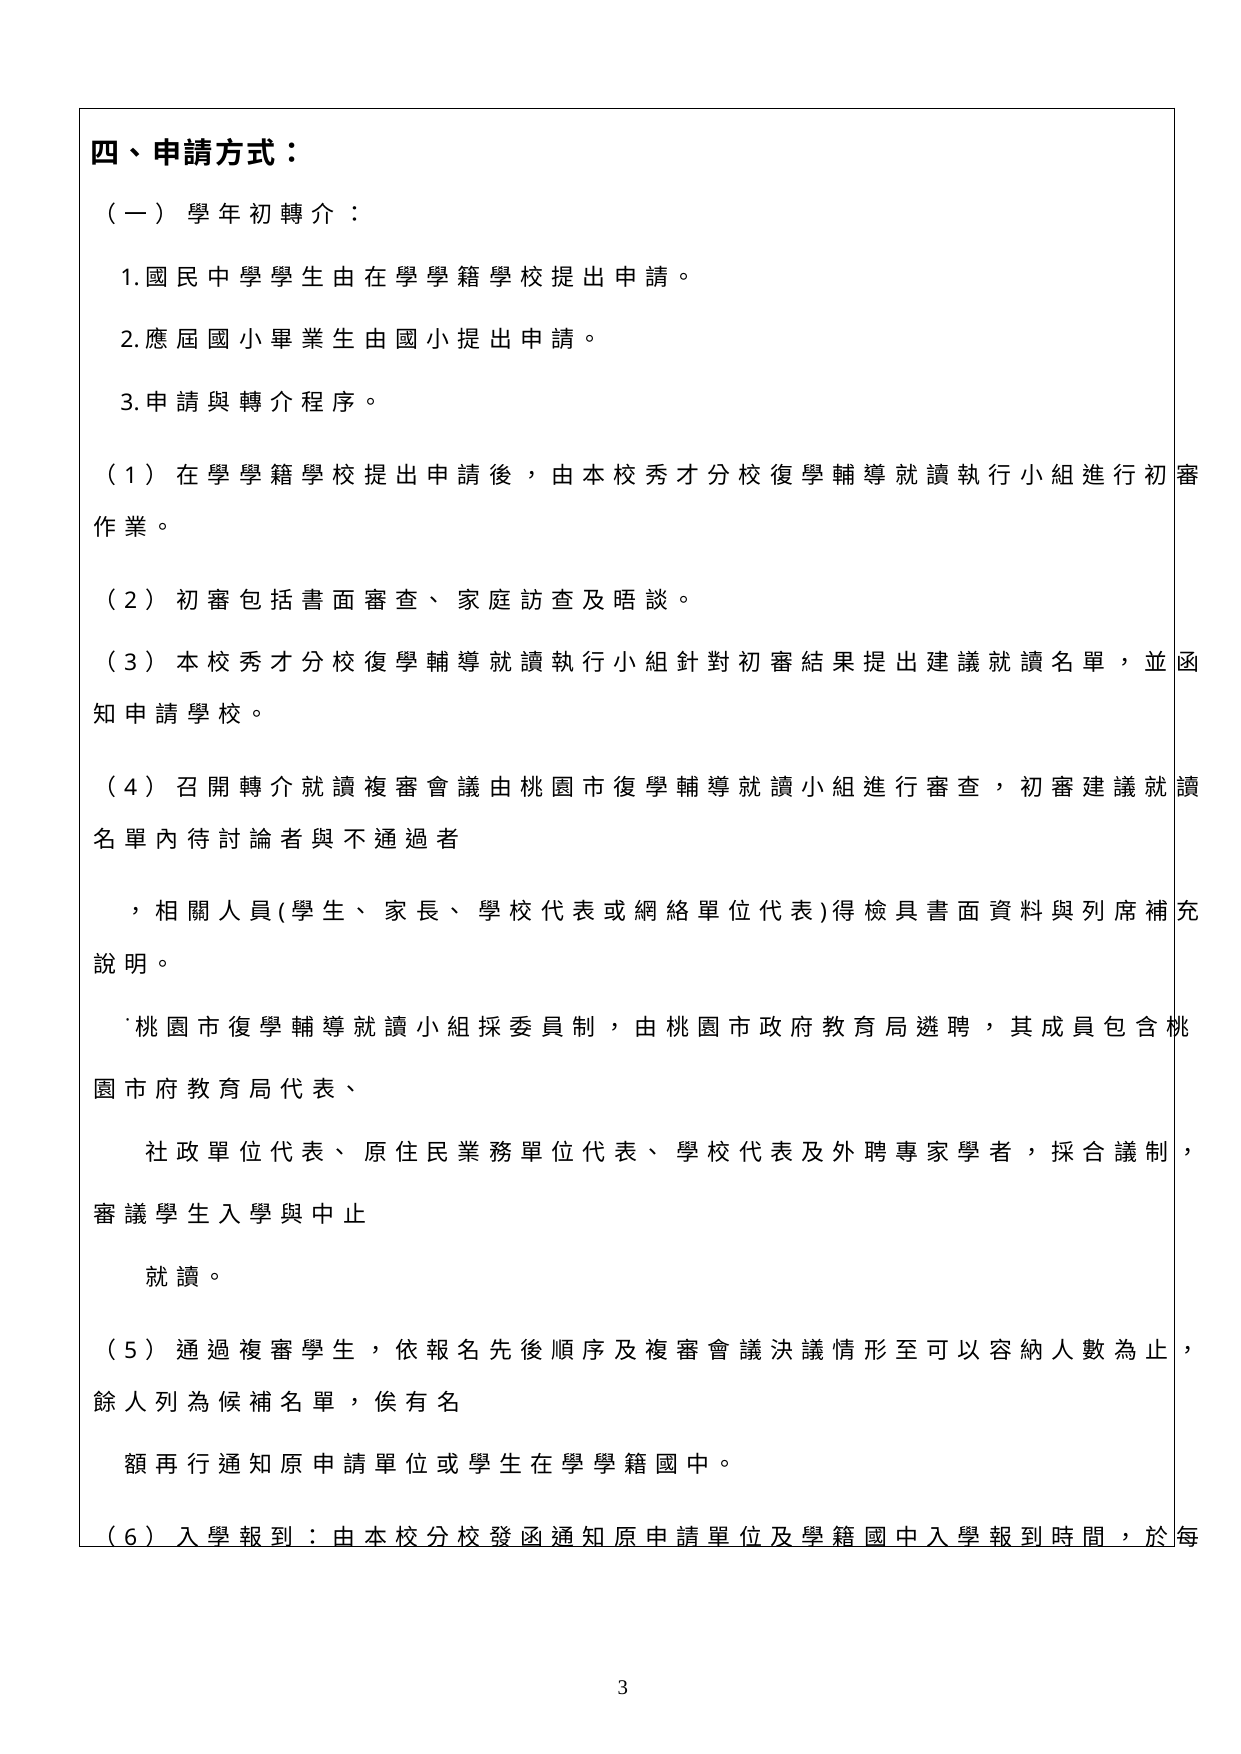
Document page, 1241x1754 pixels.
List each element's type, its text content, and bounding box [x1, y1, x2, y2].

table_cell 四、申請方式： （一）學年初轉介： 1.國民中學學生由在學學籍學校提出申請。 2.應屆國小畢業生由國小提出申請。 3.申請與轉介程序。 （1）在學學籍學校提出申請後，由本校秀才分校復學輔導就讀執行小組進行初審作業。 （2）初審包括書面審查、家庭訪查及晤談。 （3）本校秀才分校復學輔導就讀執行小組針對初審結果提出建議就讀名單，並函知申請學校。 （4）召開轉介就讀複審會議由桃園市復學輔導就讀小組進行審查，初審建議就讀名單內待討論者與不通過者 ，相關人員(學生、家長、學校代表或網絡單位代表)得檢具書面資料與列席補充說明。 ˙桃園市復學輔導就讀小組採委員制，由桃園市政府教育局遴聘，其成員包含桃園市府教育局代表、 社政單位代表、原住民業務單位代表、學校代表及外聘專家學者，採合議制，審議學生入學與中止 就讀。 （5）通過複審學生，依報名先後順序及複審會議決議情形至可以容納人數為止，餘人列為候補名單，俟有名 額再行通知原申請單位或學生在學學籍國中。 （6）入學報到：由本校分校發函通知原申請單位及學籍國中入學報到時間，於每年 6 月份報到，同年 8月 份入學。 （7）審查結果由原學籍學校通知個案網絡單位。 （8）轉介就讀學生名單提交桃園市政府教育局備查。 （二）學年中轉介： 1.新學年度起，每學年度召開學生轉介就讀複審會議，由桃園市復學輔導就讀小組委員進行審查同意轉 介學生入班事宜。 2.申請與就讀程序 （1）申請管道有二： 1經社政(教育)單位具備專業執照社工師或心理師評估者，由學生原學籍學校準備申請資料併同評估 報告，向桃園市政府教育局提出申請。 2無社政(教育)單位具備專業執照社工師或心理師評估者，由學生原學籍學校準備申請資料，向本校 秀才分校提出申請。 本校秀才分校依申請件收訖時間序進行家訪(資料未齊者一律退件)，每個個案家訪聯絡及完成評估報告時 間為十個上班日。 （2）本校秀才分校復學輔導就讀執行小組針對初審結果提出建議就讀名單，並函知申請學校。 （3）召開轉介就讀複審會議由桃園市復學輔導就讀小組進行審查，建議待討論及未符合初審建議就讀名 單內者，相關人員(學生、家長、學校代表或網絡單位代表)得檢具書面資料與列席補充說明。 （4）通過複審學生，秀才分校將發函通知入學報到時間。 （5）審查結果由原學籍學校通知個案網絡單位。 （三）每學年度共召開 4 次學生轉介就讀複審會議，由桃園市復學輔導就讀小組委員進行審查同意轉介學生入班、出班事宜。 [80, 109, 1174, 1546]
